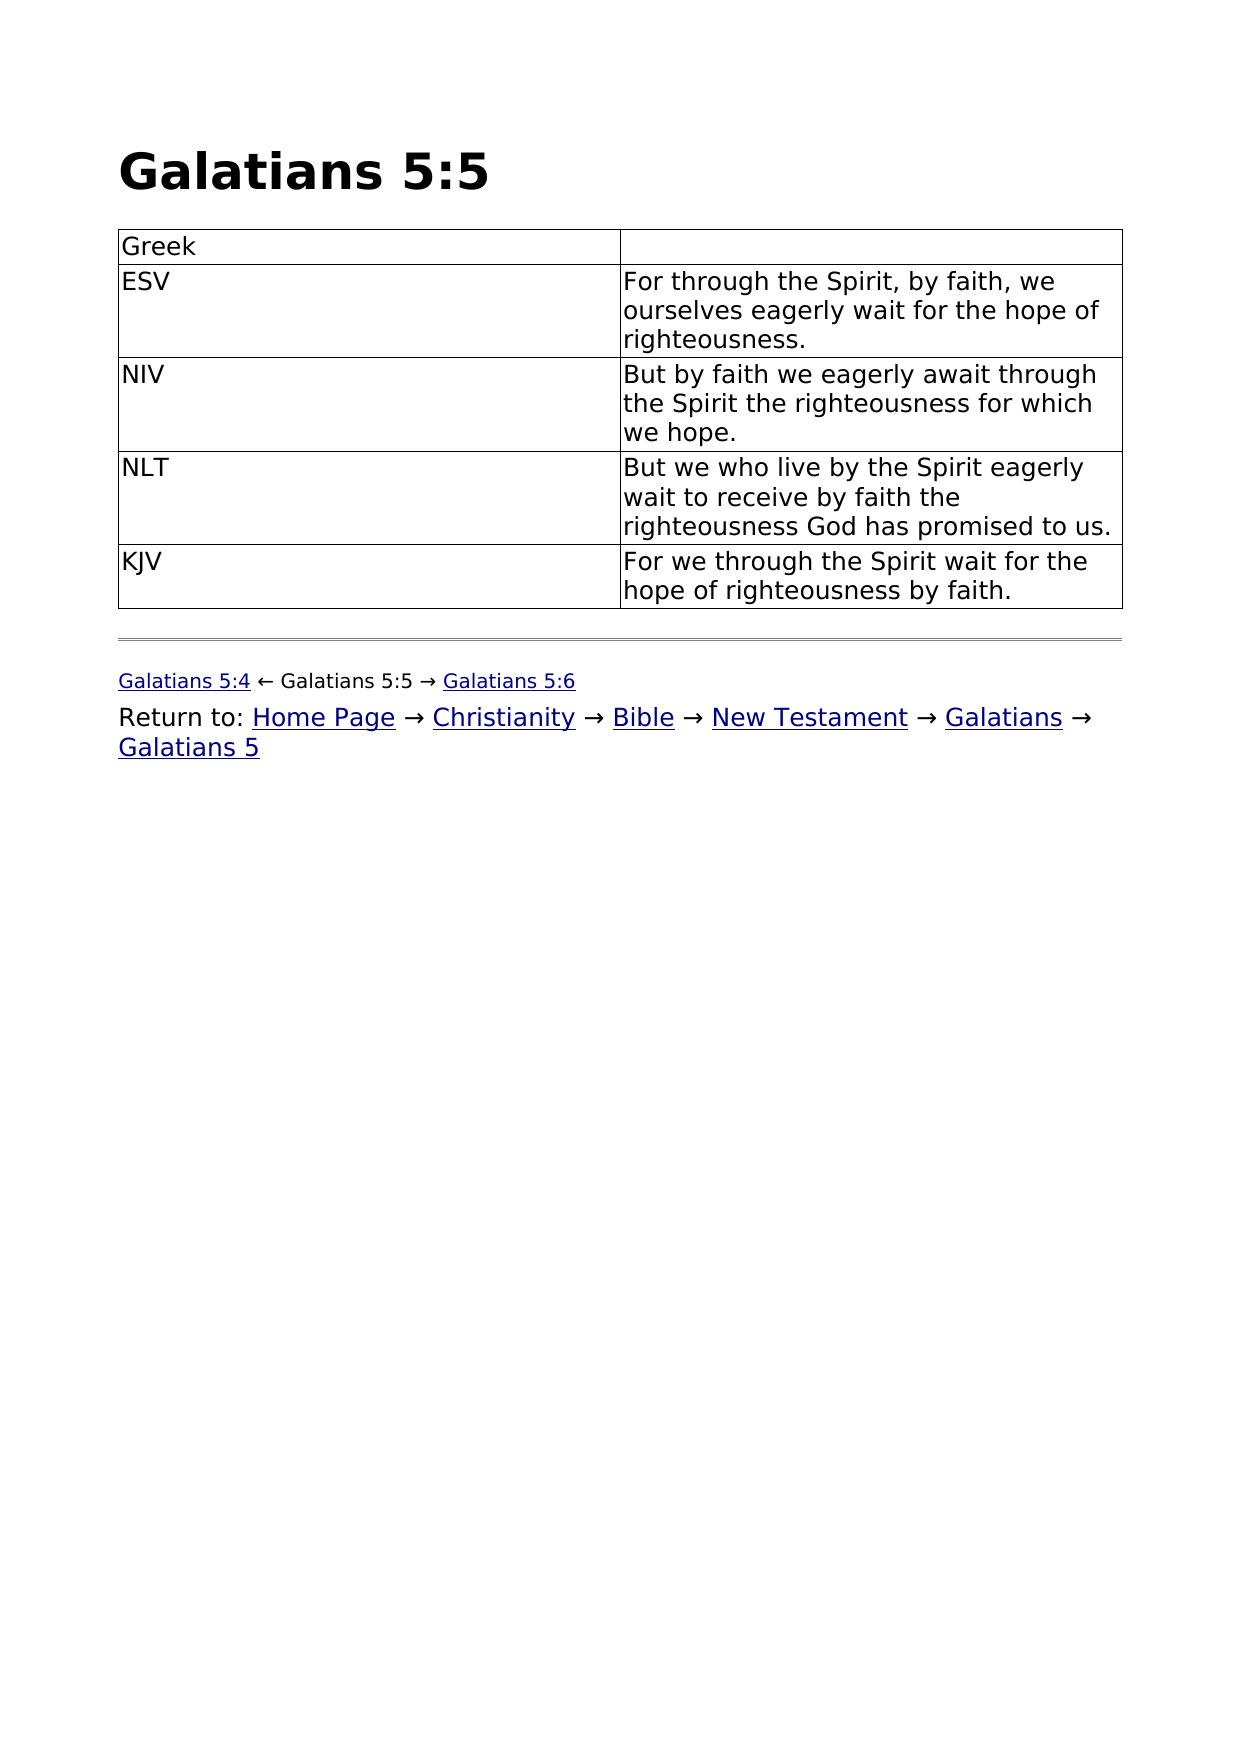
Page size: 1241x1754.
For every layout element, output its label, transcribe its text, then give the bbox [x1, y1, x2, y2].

table_cell For we through the Spirit wait for the hope of righteousness by faith. [621, 545, 1122, 608]
subtitle Galatians 5:5 [118, 143, 1122, 201]
table_cell ESV [119, 265, 620, 357]
table_cell NLT [119, 452, 620, 544]
text Galatians 5:4 ← Galatians 5:5 → Galatians 5:6 [118, 669, 1122, 704]
table_cell But we who live by the Spirit eagerly wait to receive by faith the righteousness God has promised to us. [621, 452, 1122, 544]
table_cell NIV [119, 358, 620, 451]
table_header Greek [119, 230, 620, 264]
text Return to: Home Page → Christianity → Bible → New Testament → Galatians → Galatians 5 [118, 704, 1122, 762]
table_cell KJV [119, 545, 620, 608]
table_cell But by faith we eagerly await through the Spirit the righteousness for which we hope. [621, 358, 1122, 451]
table_cell For through the Spirit, by faith, we ourselves eagerly wait for the hope of righteousness. [621, 265, 1122, 357]
table_header [621, 230, 1122, 264]
